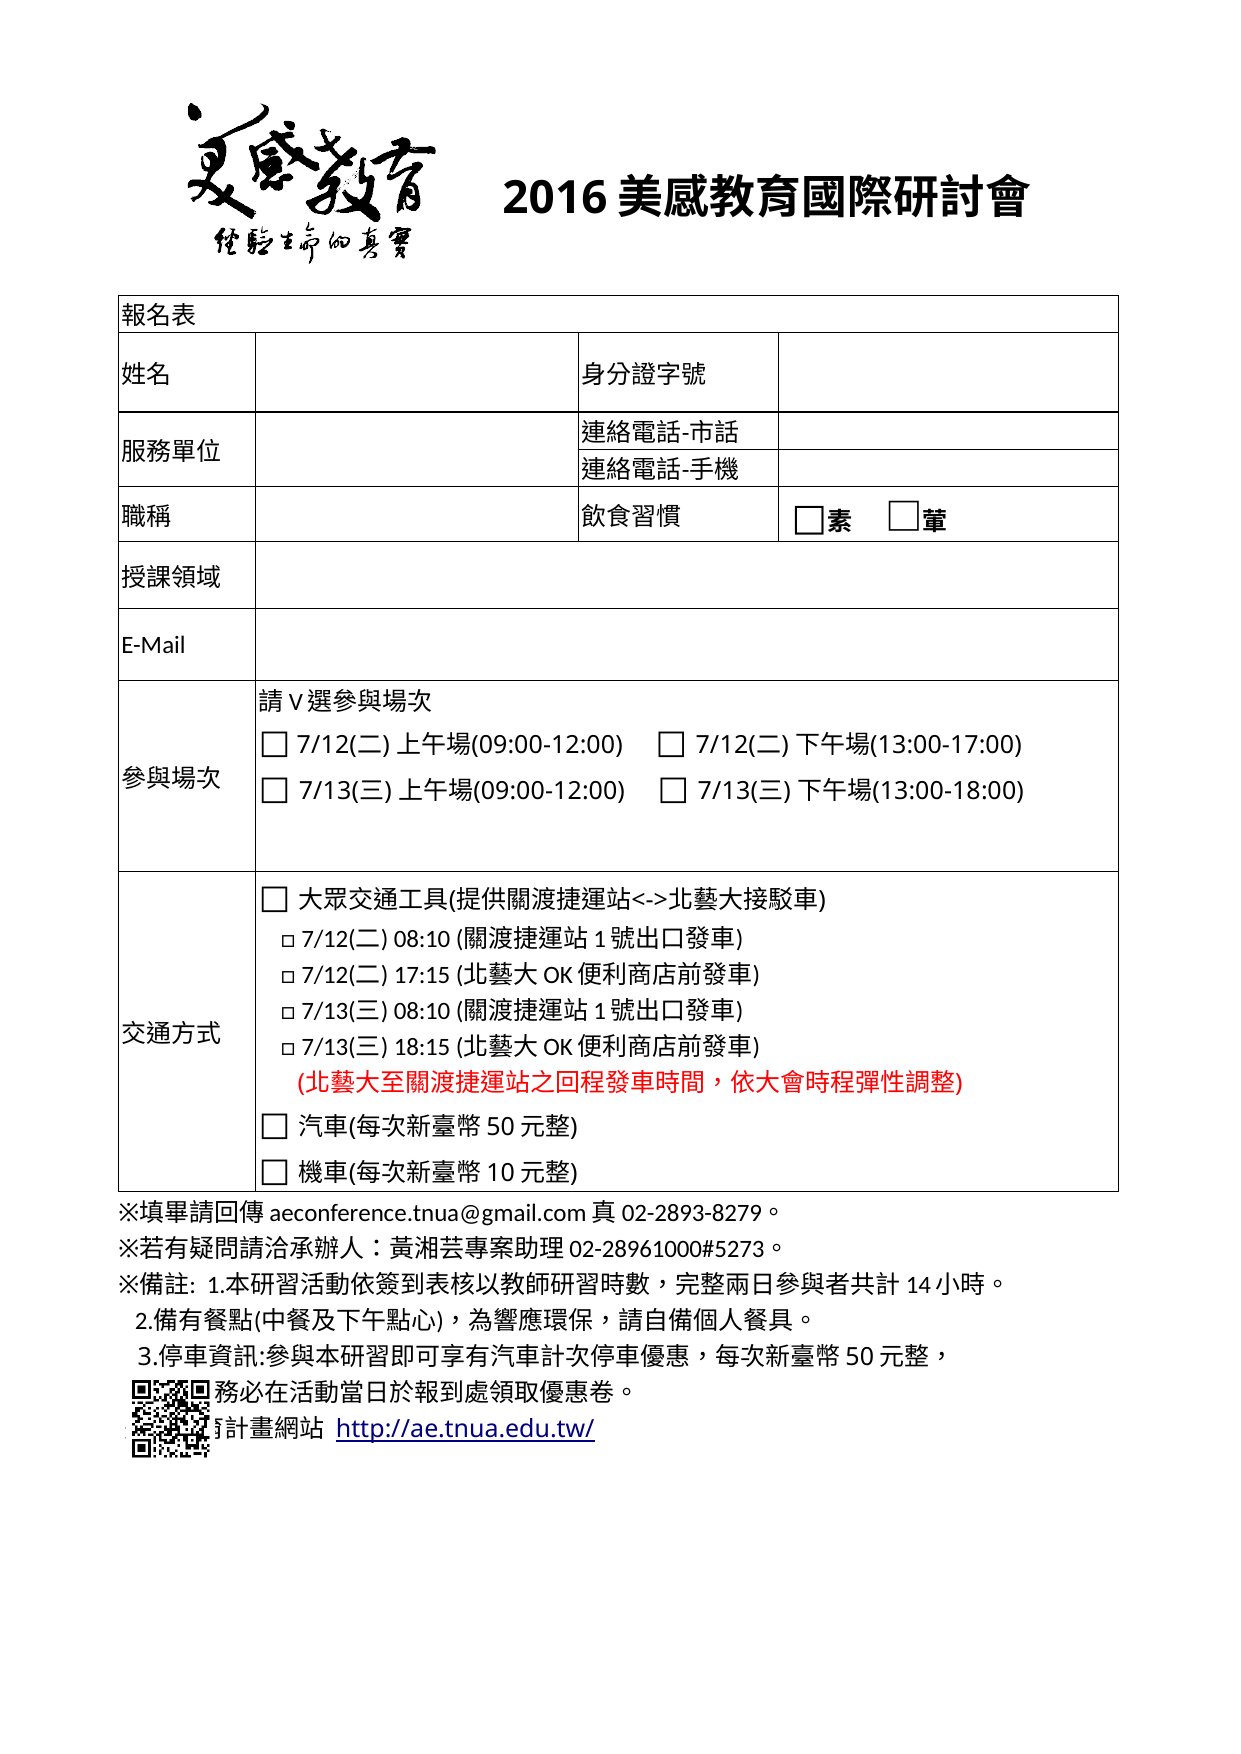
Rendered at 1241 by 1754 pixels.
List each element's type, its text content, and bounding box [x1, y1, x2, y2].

table_cell 連絡電話-手機 [579, 450, 778, 486]
table_cell 請V選參與場次 □ 7/12(二) 上午場(09:00-12:00) □ 7/12(二) 下午場(13:00-17:00) □ 7/13(三) 上午場(09:00-12:00) □ 7/13(三) 下午場(13:00-18:00) [256, 681, 1118, 871]
table_cell 授課領域 [119, 542, 255, 608]
table_cell 職稱 [119, 487, 255, 541]
table_cell [256, 487, 578, 541]
table_cell [256, 609, 1118, 680]
text 請務必在活動當日於報到處領取優惠卷。 [216, 1373, 1122, 1409]
text ※備註: 1.本研習活動依簽到表核以教師研習時數，完整兩日參與者共計14小時。 [118, 1264, 1122, 1300]
table_cell □ 大眾交通工具(提供關渡捷運站<->北藝大接駁車) □ 7/12(二) 08:10 (關渡捷運站1號出口發車) □ 7/12(二) 17:15 (北藝大OK便利商店前發車) □ 7/13(三) 08:10 (關渡捷運站1號出口發車) □ 7/13(三) 18:15 (北藝大OK便利商店前發車) (北藝大至關渡捷運站之回程發車時間，依大會時程彈性調整) □ 汽車(每次新臺幣50元整) □ 機車(每次新臺幣10元整) [256, 872, 1118, 1191]
text 2016美感教育國際研討會 [479, 159, 1126, 227]
table_cell □素 □葷 [779, 487, 1118, 541]
table_cell 飲食習慣 [579, 487, 778, 541]
table_cell [779, 413, 1118, 448]
text ※填畢請回傳aeconference.tnua@gmail.com真02-2893-8279。 [118, 1192, 1122, 1228]
table_cell 參與場次 [119, 681, 255, 871]
table_cell [779, 450, 1118, 486]
table_cell 服務單位 [119, 413, 255, 486]
text 美感教育計畫網站 http://ae.tnua.edu.tw/ [216, 1409, 1122, 1445]
table_cell 連絡電話-市話 [579, 413, 778, 448]
table_cell [779, 333, 1118, 411]
table_cell 姓名 [119, 333, 255, 411]
table_cell [256, 542, 1118, 608]
table_cell E-Mail [119, 609, 255, 680]
picture [187, 103, 436, 264]
text 2.備有餐點(中餐及下午點心)，為響應環保，請自備個人餐具。 [118, 1300, 1122, 1336]
table_cell [256, 413, 578, 486]
table_cell [256, 333, 578, 411]
picture [125, 1373, 216, 1464]
text 3.停車資訊:參與本研習即可享有汽車計次停車優惠，每次新臺幣50元整， [118, 1336, 1122, 1373]
table_cell 交通方式 [119, 872, 255, 1191]
table_cell 身分證字號 [579, 333, 778, 411]
text ※若有疑問請洽承辦人：黃湘芸專案助理02-28961000#5273。 [118, 1228, 1122, 1264]
table_header 報名表 [119, 296, 1118, 332]
